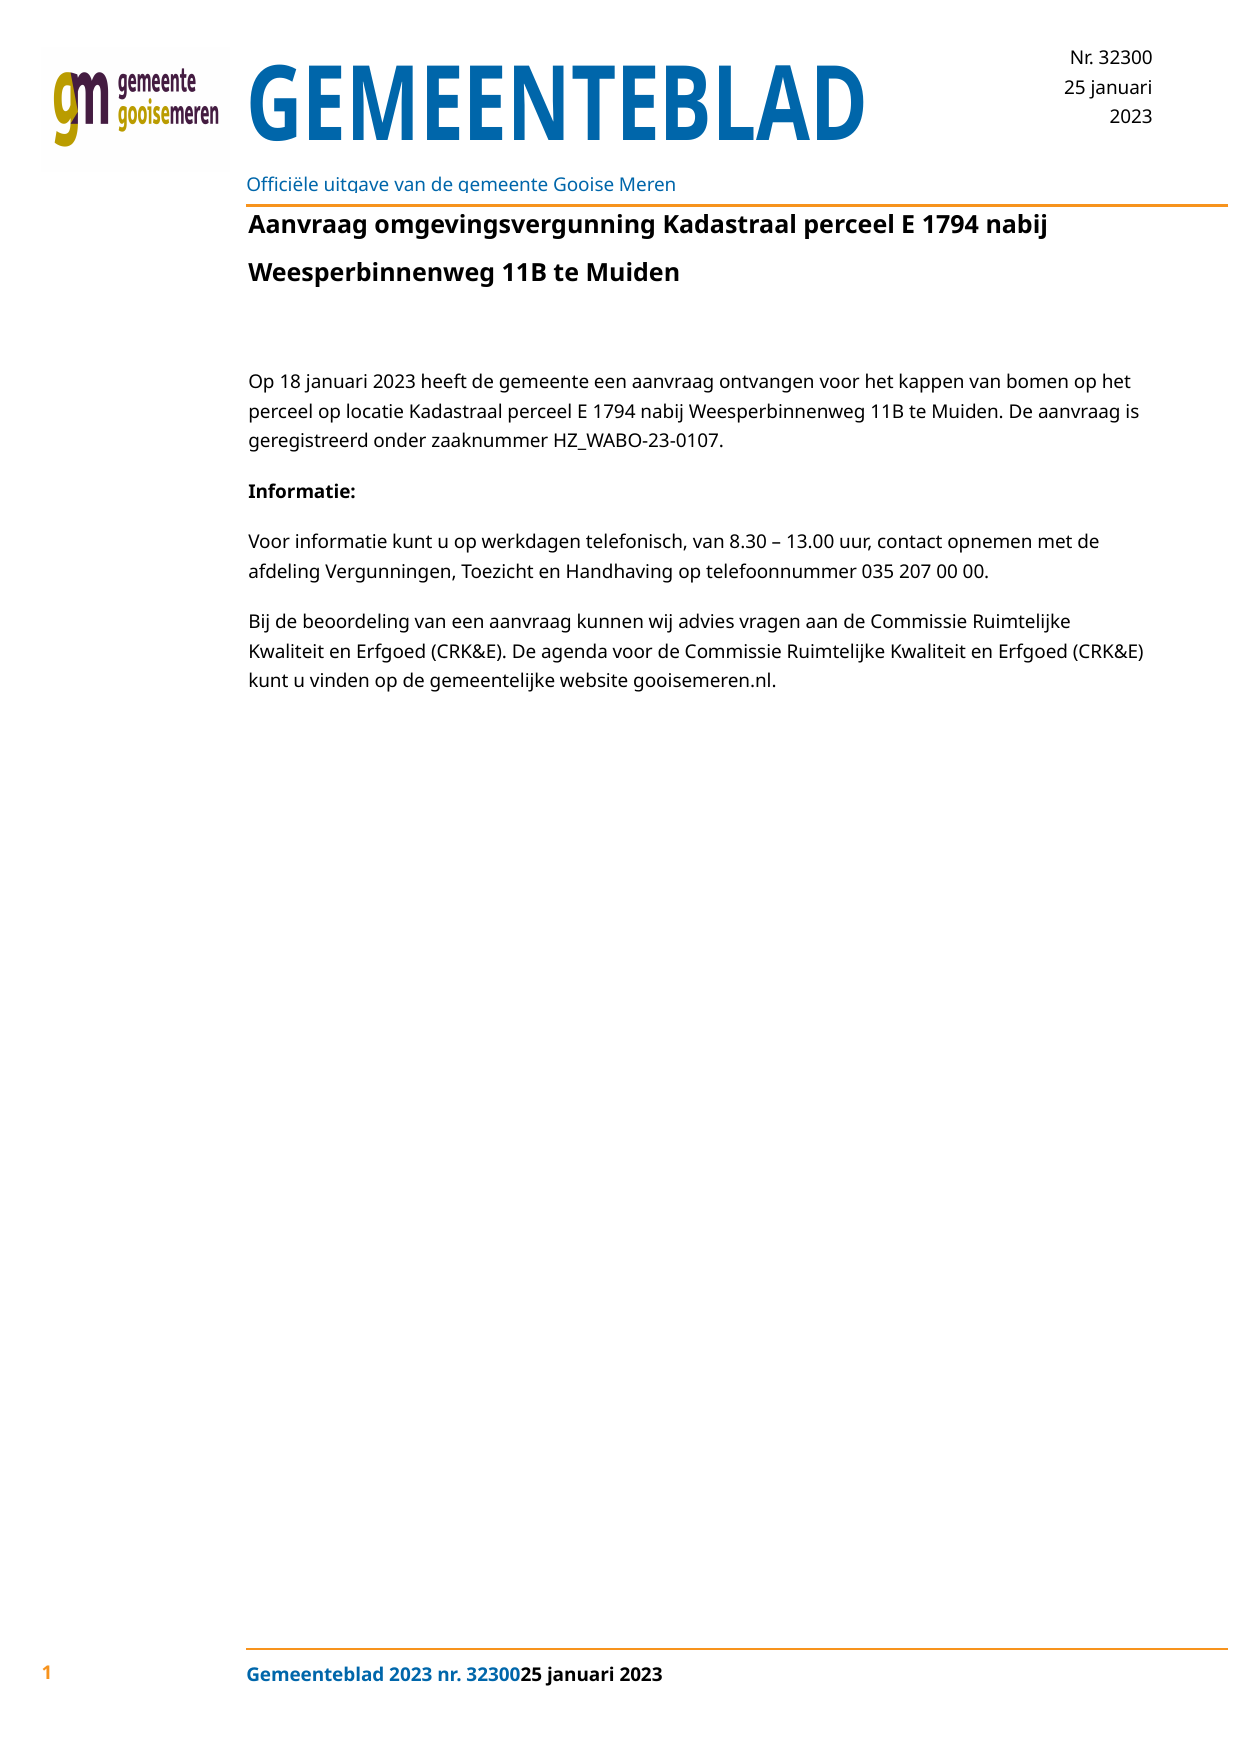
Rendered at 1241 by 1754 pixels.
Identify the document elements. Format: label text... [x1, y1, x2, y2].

text Informatie: [248, 478, 1152, 504]
text Voor informatie kunt u op werkdagen telefonisch, van 8.30 – 13.00 uur, contact opnemen met de afdeling Vergunningen, Toezicht en Handhaving op telefoonnummer 035 207 00 00. [248, 528, 1152, 584]
text Aanvraag omgevingsvergunning Kadastraal perceel E 1794 nabij Weesperbinnenweg 11B te Muiden [248, 207, 1152, 288]
text Op 18 januari 2023 heeft de gemeente een aanvraag ontvangen voor het kappen van bomen op het perceel op locatie Kadastraal perceel E 1794 nabij Weesperbinnenweg 11B te Muiden. De aanvraag is geregistreerd onder zaaknummer HZ_WABO-23-0107. [248, 368, 1152, 453]
text Bij de beoordeling van een aanvraag kunnen wij advies vragen aan de Commissie Ruimtelijke Kwaliteit en Erfgoed (CRK&E). De agenda voor de Commissie Ruimtelijke Kwaliteit en Erfgoed (CRK&E) kunt u vinden op de gemeentelijke website gooisemeren.nl. [248, 608, 1152, 693]
picture [41, 47, 231, 172]
